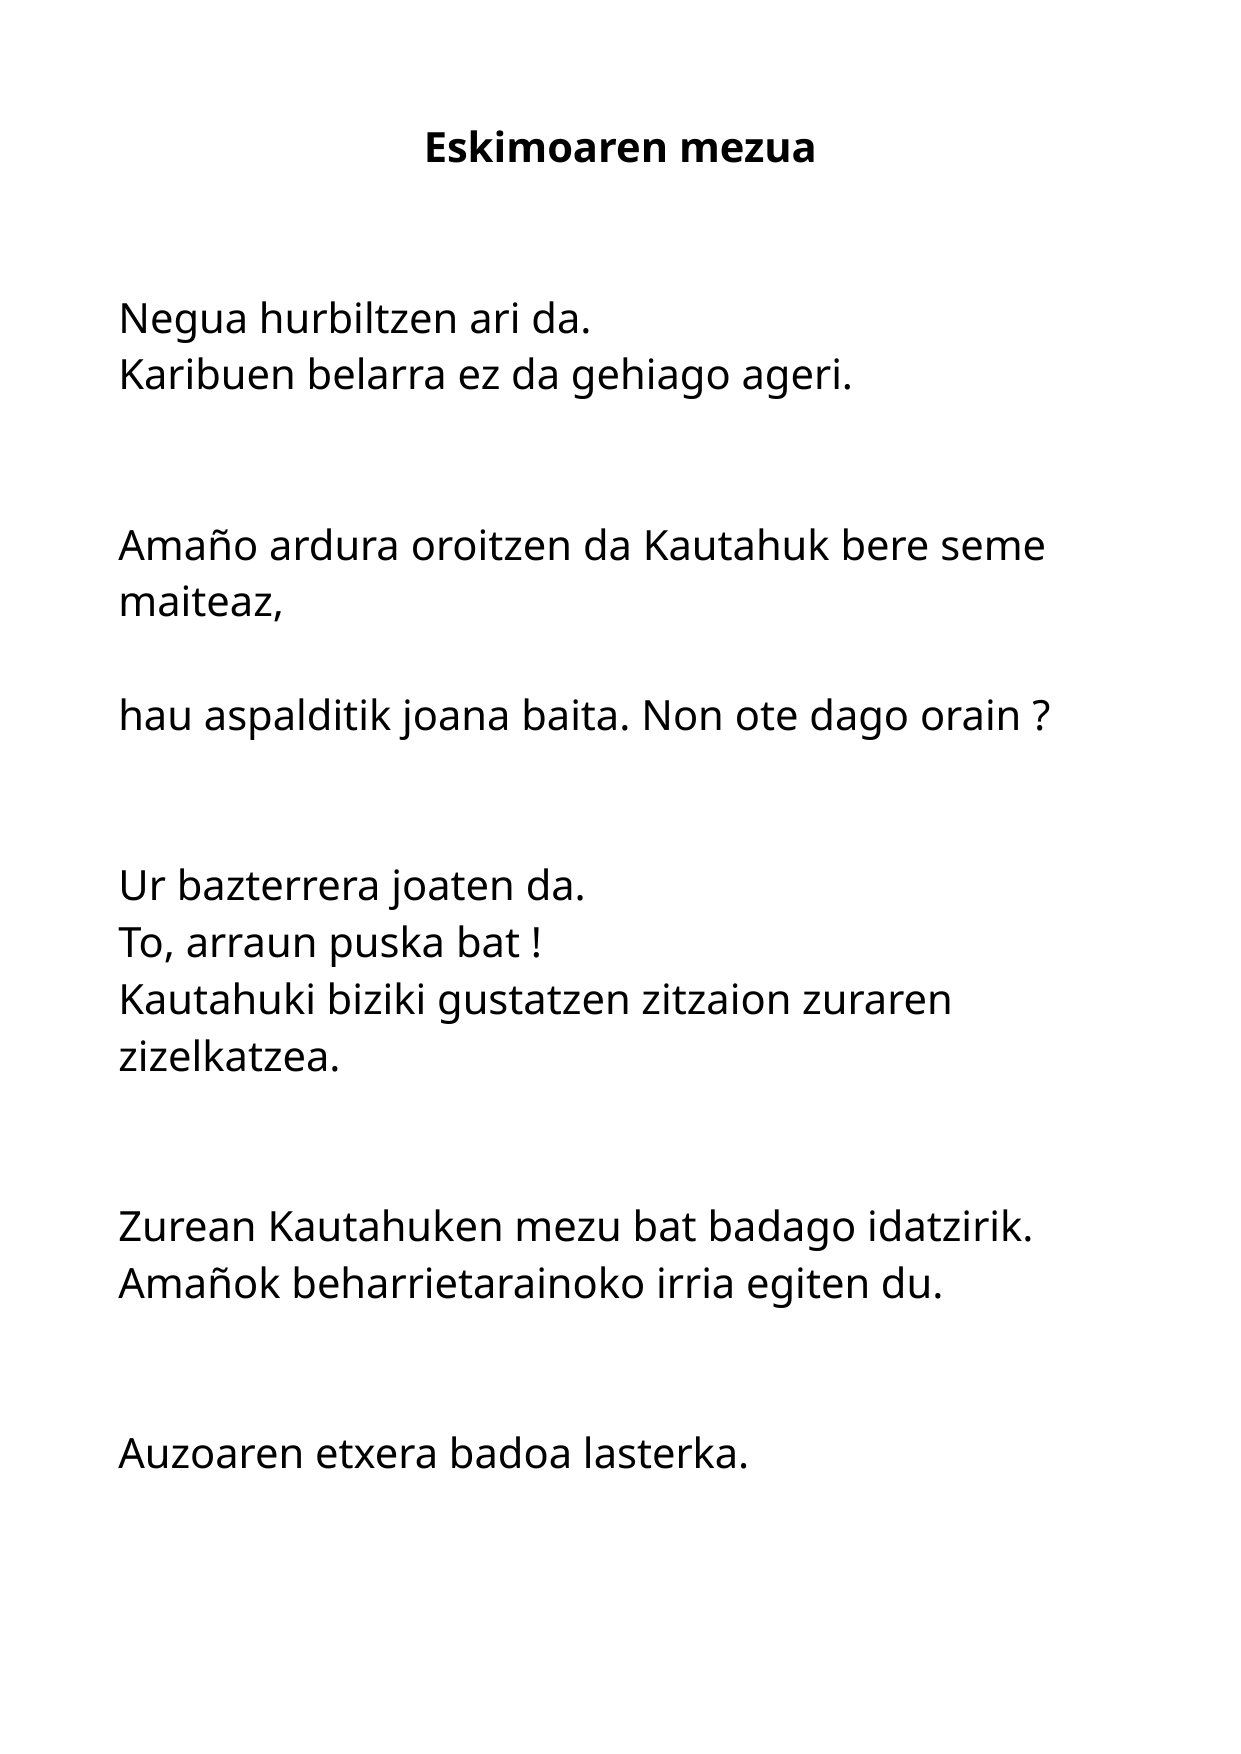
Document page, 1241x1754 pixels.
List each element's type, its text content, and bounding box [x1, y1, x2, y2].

text Amañok beharrietarainoko irria egiten du. [118, 1253, 1122, 1310]
text Karibuen belarra ez da gehiago ageri. [118, 345, 1122, 402]
text Amaño ardura oroitzen da Kautahuk bere seme maiteaz, [118, 516, 1122, 629]
text Zurean Kautahuken mezu bat badago idatzirik. [118, 1197, 1122, 1253]
text Ur bazterrera joaten da. [118, 856, 1122, 913]
text Negua hurbiltzen ari da. [118, 288, 1122, 345]
text hau aspalditik joana baita. Non ote dago orain ? [118, 686, 1122, 743]
text Kautahuki biziki gustatzen zitzaion zuraren zizelkatzea. [118, 970, 1122, 1083]
text To, arraun puska bat ! [118, 913, 1122, 970]
text Auzoaren etxera badoa lasterka. [118, 1424, 1122, 1481]
text Eskimoaren mezua [118, 118, 1122, 175]
